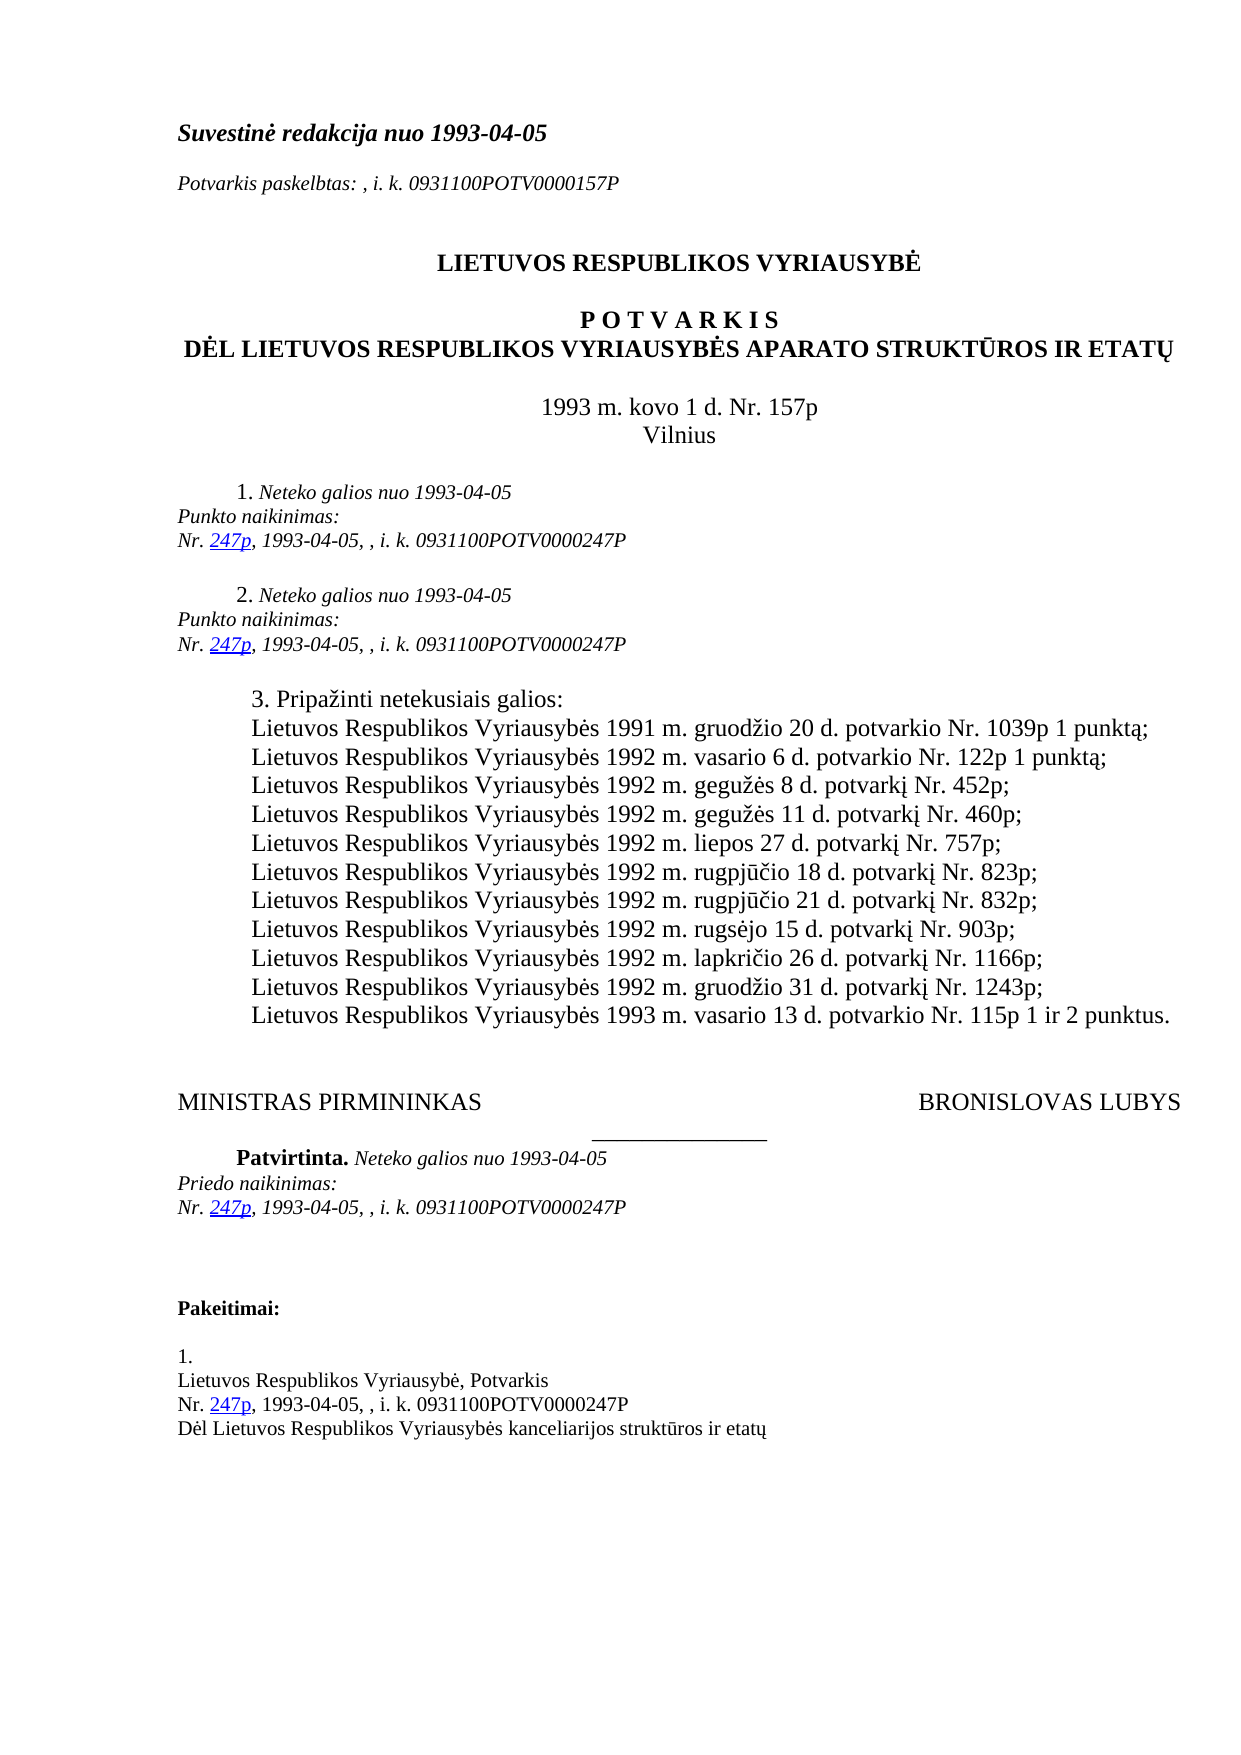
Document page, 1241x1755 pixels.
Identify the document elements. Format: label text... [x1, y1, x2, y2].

text Lietuvos Respublikos Vyriausybės 1992 m. rugpjūčio 18 d. potvarkį Nr. 823p; [177, 857, 1181, 886]
text Vilnius [177, 420, 1181, 449]
text Dėl Lietuvos Respublikos Vyriausybės kanceliarijos struktūros ir etatų [177, 1416, 1181, 1440]
text MINISTRAS PIRMININKAS BRONISLOVAS LUBYS [177, 1087, 1181, 1116]
text Pakeitimai: [177, 1296, 1181, 1320]
text Punkto naikinimas: [177, 504, 1181, 528]
text Lietuvos Respublikos Vyriausybės 1992 m. vasario 6 d. potvarkio Nr. 122p 1 punktą; [177, 742, 1181, 771]
text Nr. 247p, 1993-04-05, , i. k. 0931100POTV0000247P [177, 1392, 1181, 1416]
text Nr. 247p, 1993-04-05, , i. k. 0931100POTV0000247P [177, 1195, 1181, 1219]
text Lietuvos Respublikos Vyriausybės 1991 m. gruodžio 20 d. potvarkio Nr. 1039p 1 punktą; [177, 713, 1181, 742]
text Punkto naikinimas: [177, 607, 1181, 631]
text Lietuvos Respublikos Vyriausybės 1992 m. gegužės 8 d. potvarkį Nr. 452p; [177, 771, 1181, 799]
text 3. Pripažinti netekusiais galios: [177, 684, 1181, 713]
text Suvestinė redakcija nuo 1993-04-05 [177, 118, 1181, 147]
text Nr. 247p, 1993-04-05, , i. k. 0931100POTV0000247P [177, 528, 1181, 552]
text Lietuvos Respublikos Vyriausybės 1992 m. gegužės 11 d. potvarkį Nr. 460p; [177, 799, 1181, 828]
text Priedo naikinimas: [177, 1171, 1181, 1195]
text 1. Neteko galios nuo 1993-04-05 [177, 478, 1181, 504]
text Lietuvos Respublikos Vyriausybės 1992 m. gruodžio 31 d. potvarkį Nr. 1243p; [177, 972, 1181, 1001]
text P O T V A R K I S [177, 305, 1181, 334]
text Lietuvos Respublikos Vyriausybės 1992 m. liepos 27 d. potvarkį Nr. 757p; [177, 828, 1181, 857]
text Nr. 247p, 1993-04-05, , i. k. 0931100POTV0000247P [177, 631, 1181, 656]
text Lietuvos Respublikos Vyriausybės 1992 m. rugsėjo 15 d. potvarkį Nr. 903p; [177, 914, 1181, 943]
text ______________ [177, 1116, 1181, 1144]
text LIETUVOS RESPUBLIKOS VYRIAUSYBĖ [177, 248, 1181, 277]
text Lietuvos Respublikos Vyriausybės 1992 m. rugpjūčio 21 d. potvarkį Nr. 832p; [177, 886, 1181, 914]
text Lietuvos Respublikos Vyriausybės 1992 m. lapkričio 26 d. potvarkį Nr. 1166p; [177, 943, 1181, 972]
text Patvirtinta. Neteko galios nuo 1993-04-05 [177, 1144, 1181, 1171]
text DĖL LIETUVOS RESPUBLIKOS VYRIAUSYBĖS APARATO STRUKTŪROS IR ETATŲ [177, 334, 1181, 363]
text Potvarkis paskelbtas: , i. k. 0931100POTV0000157P [177, 171, 1181, 195]
text 1. [177, 1344, 1181, 1368]
text Lietuvos Respublikos Vyriausybės 1993 m. vasario 13 d. potvarkio Nr. 115p 1 ir 2 punktus. [177, 1001, 1181, 1029]
text 2. Neteko galios nuo 1993-04-05 [177, 581, 1181, 607]
text Lietuvos Respublikos Vyriausybė, Potvarkis [177, 1368, 1181, 1392]
text 1993 m. kovo 1 d. Nr. 157p [177, 392, 1181, 420]
